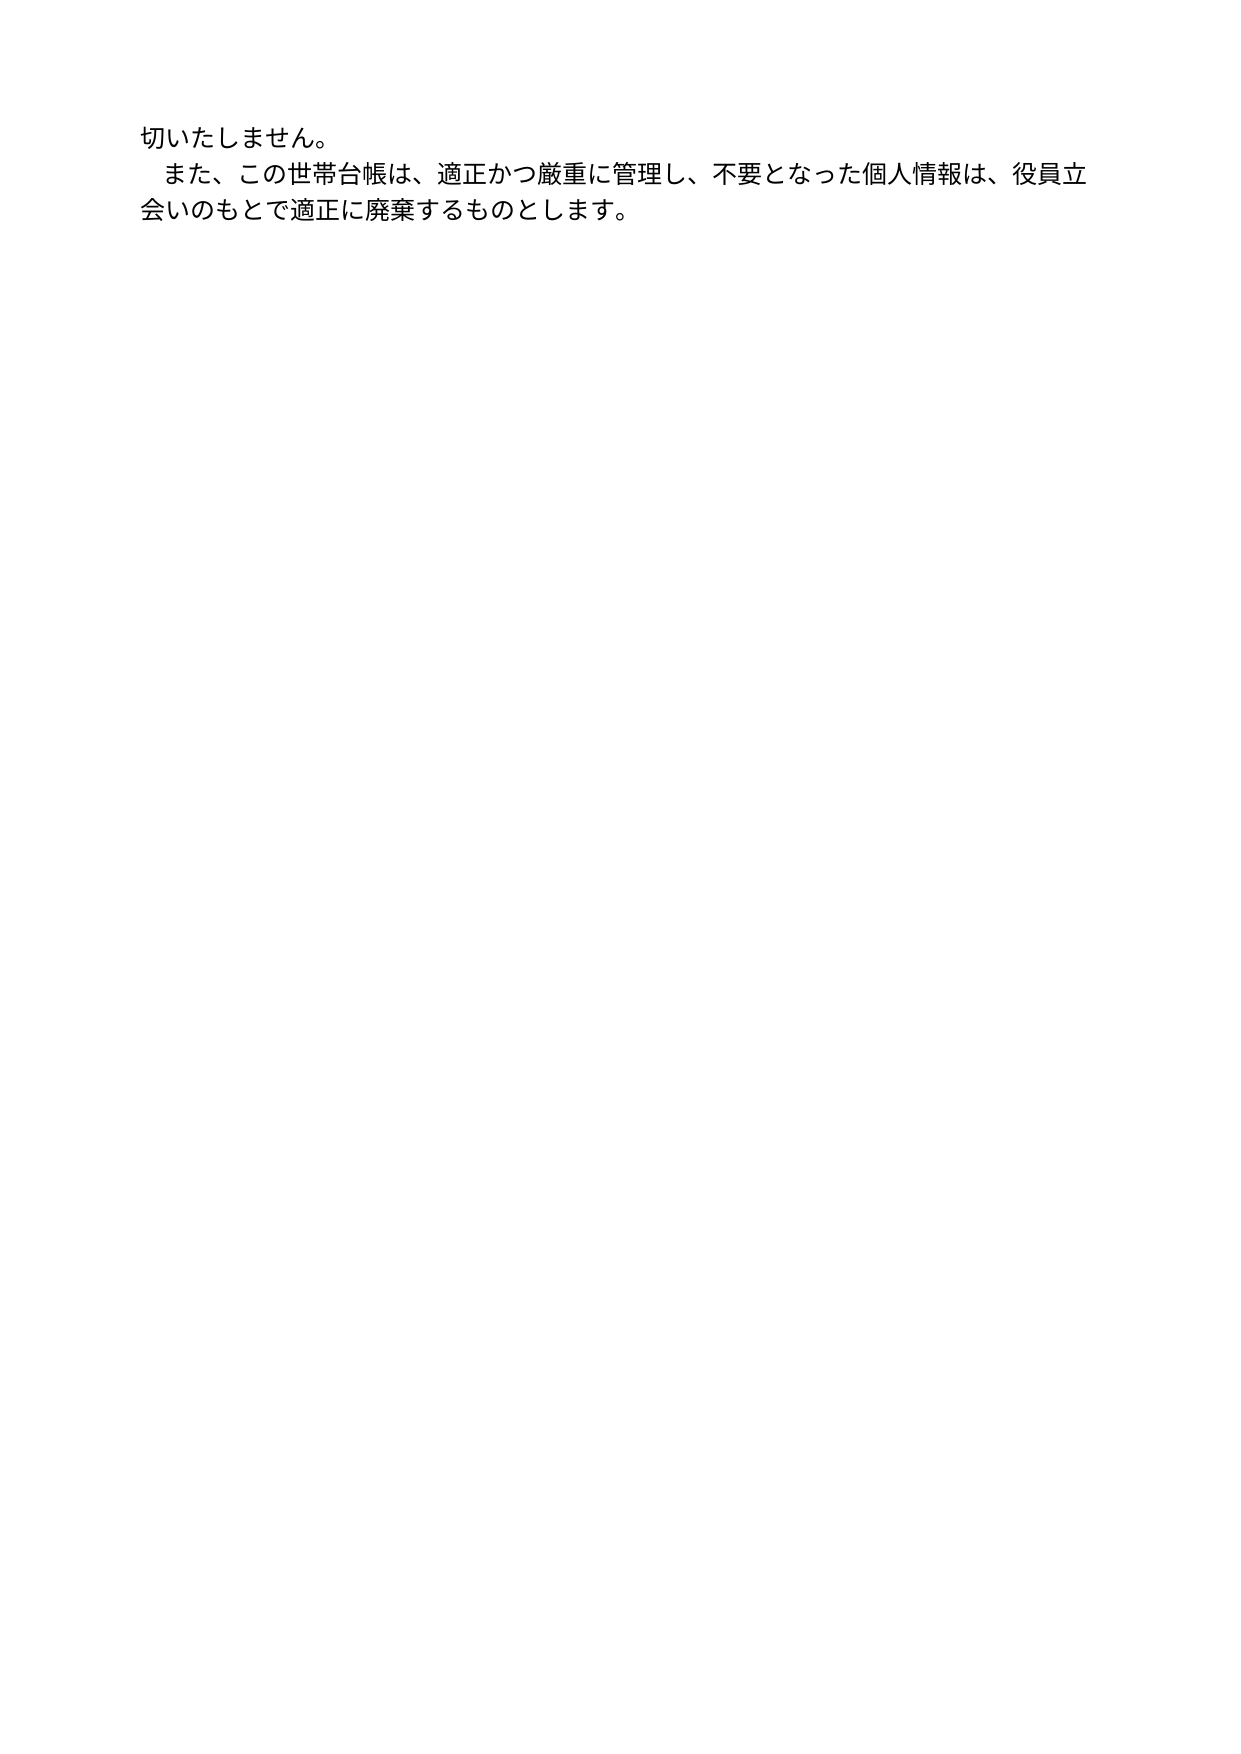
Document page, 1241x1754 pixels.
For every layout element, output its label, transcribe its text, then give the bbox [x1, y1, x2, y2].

text 切いたしません。 [140, 118, 1100, 154]
text また、この世帯台帳は、適正かつ厳重に管理し、不要となった個人情報は、役員立会いのもとで適正に廃棄するものとします。 [140, 154, 1100, 227]
